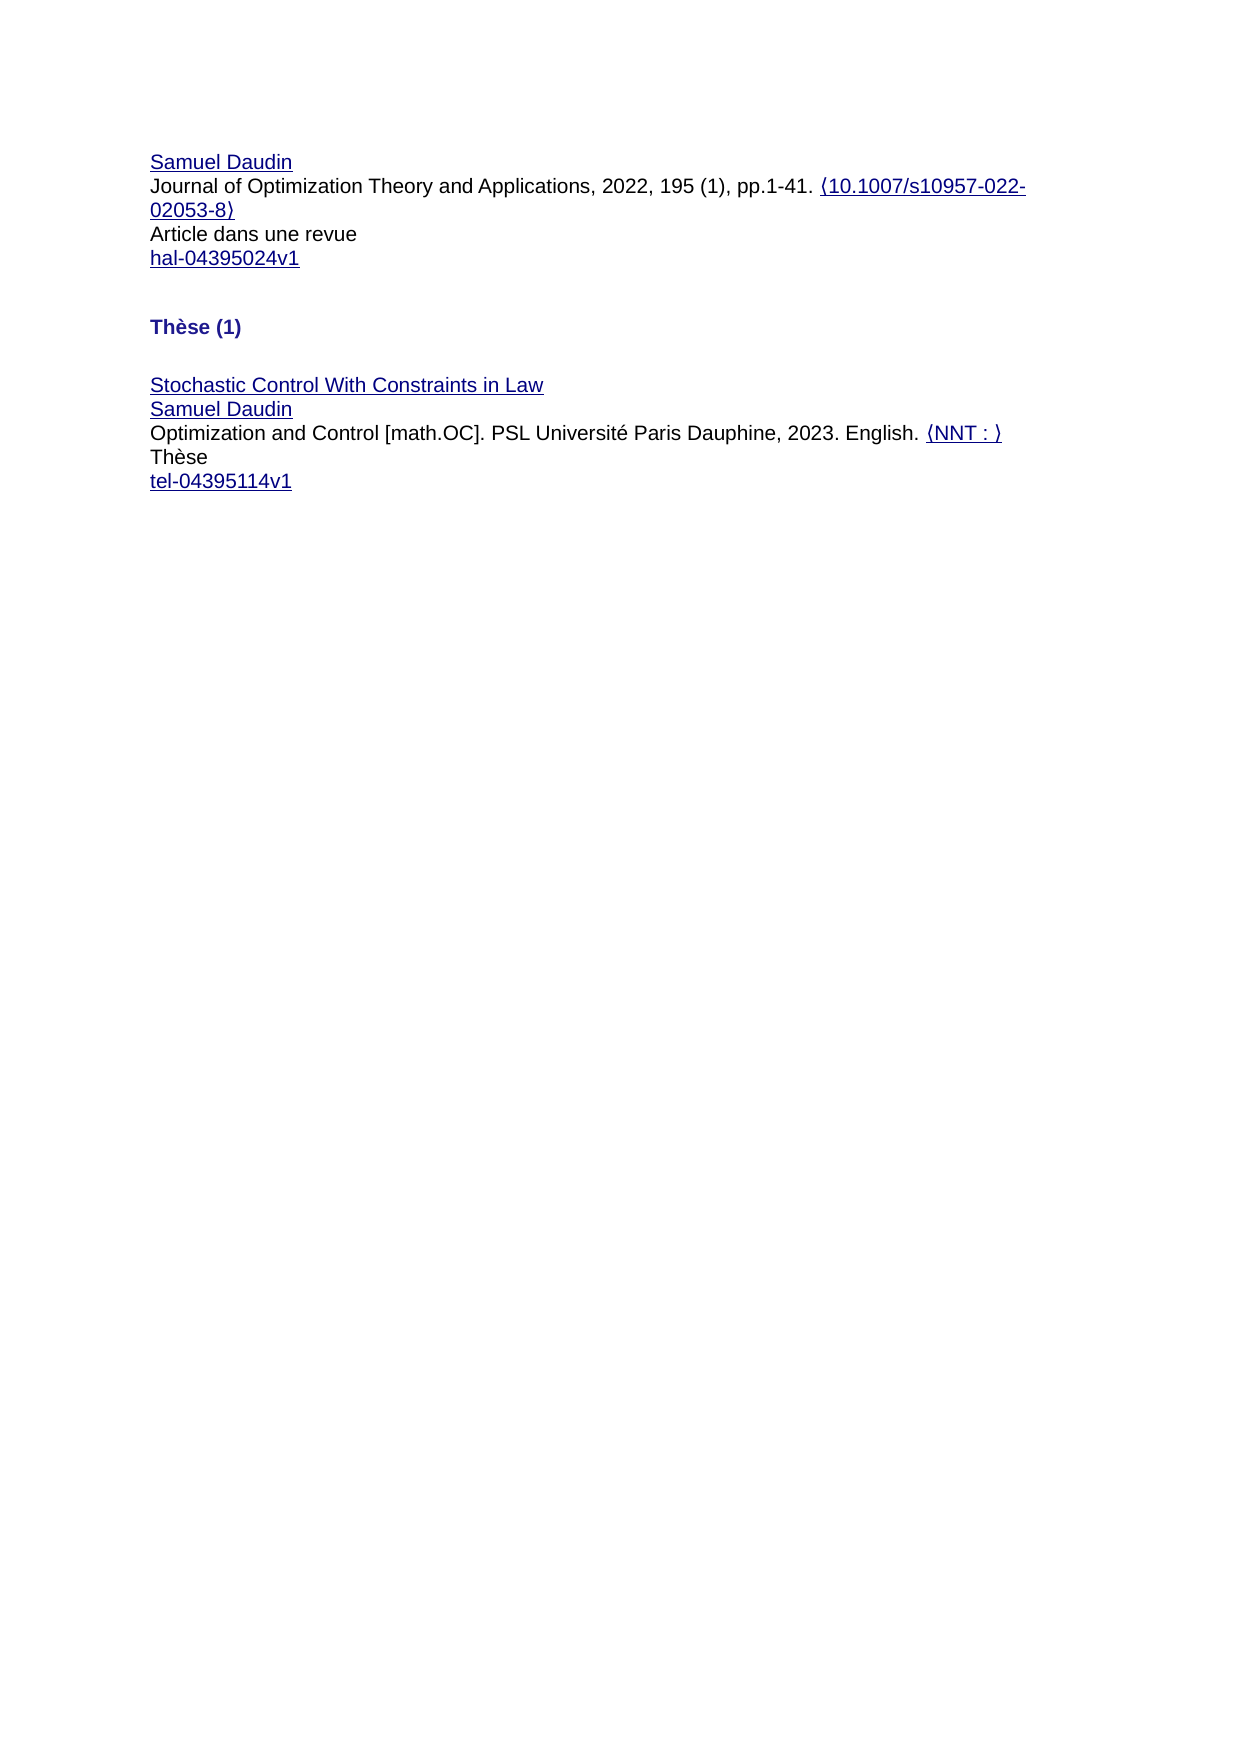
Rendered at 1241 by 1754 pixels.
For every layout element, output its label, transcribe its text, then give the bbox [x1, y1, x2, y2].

table_cell Samuel Daudin Journal of Optimization Theory and Applications, 2022, 195 (1), pp.1-41. ⟨10.1007/s10957-022-02053-8⟩ Article dans une revue hal-04395024v1 [150, 150, 1090, 270]
subtitle Thèse (1) [150, 314, 1090, 338]
table_header Stochastic Control With Constraints in Law Samuel Daudin Optimization and Control [math.OC]. PSL Université Paris Dauphine, 2023. English. ⟨NNT : ⟩ Thèse tel-04395114v1 [150, 373, 1090, 493]
